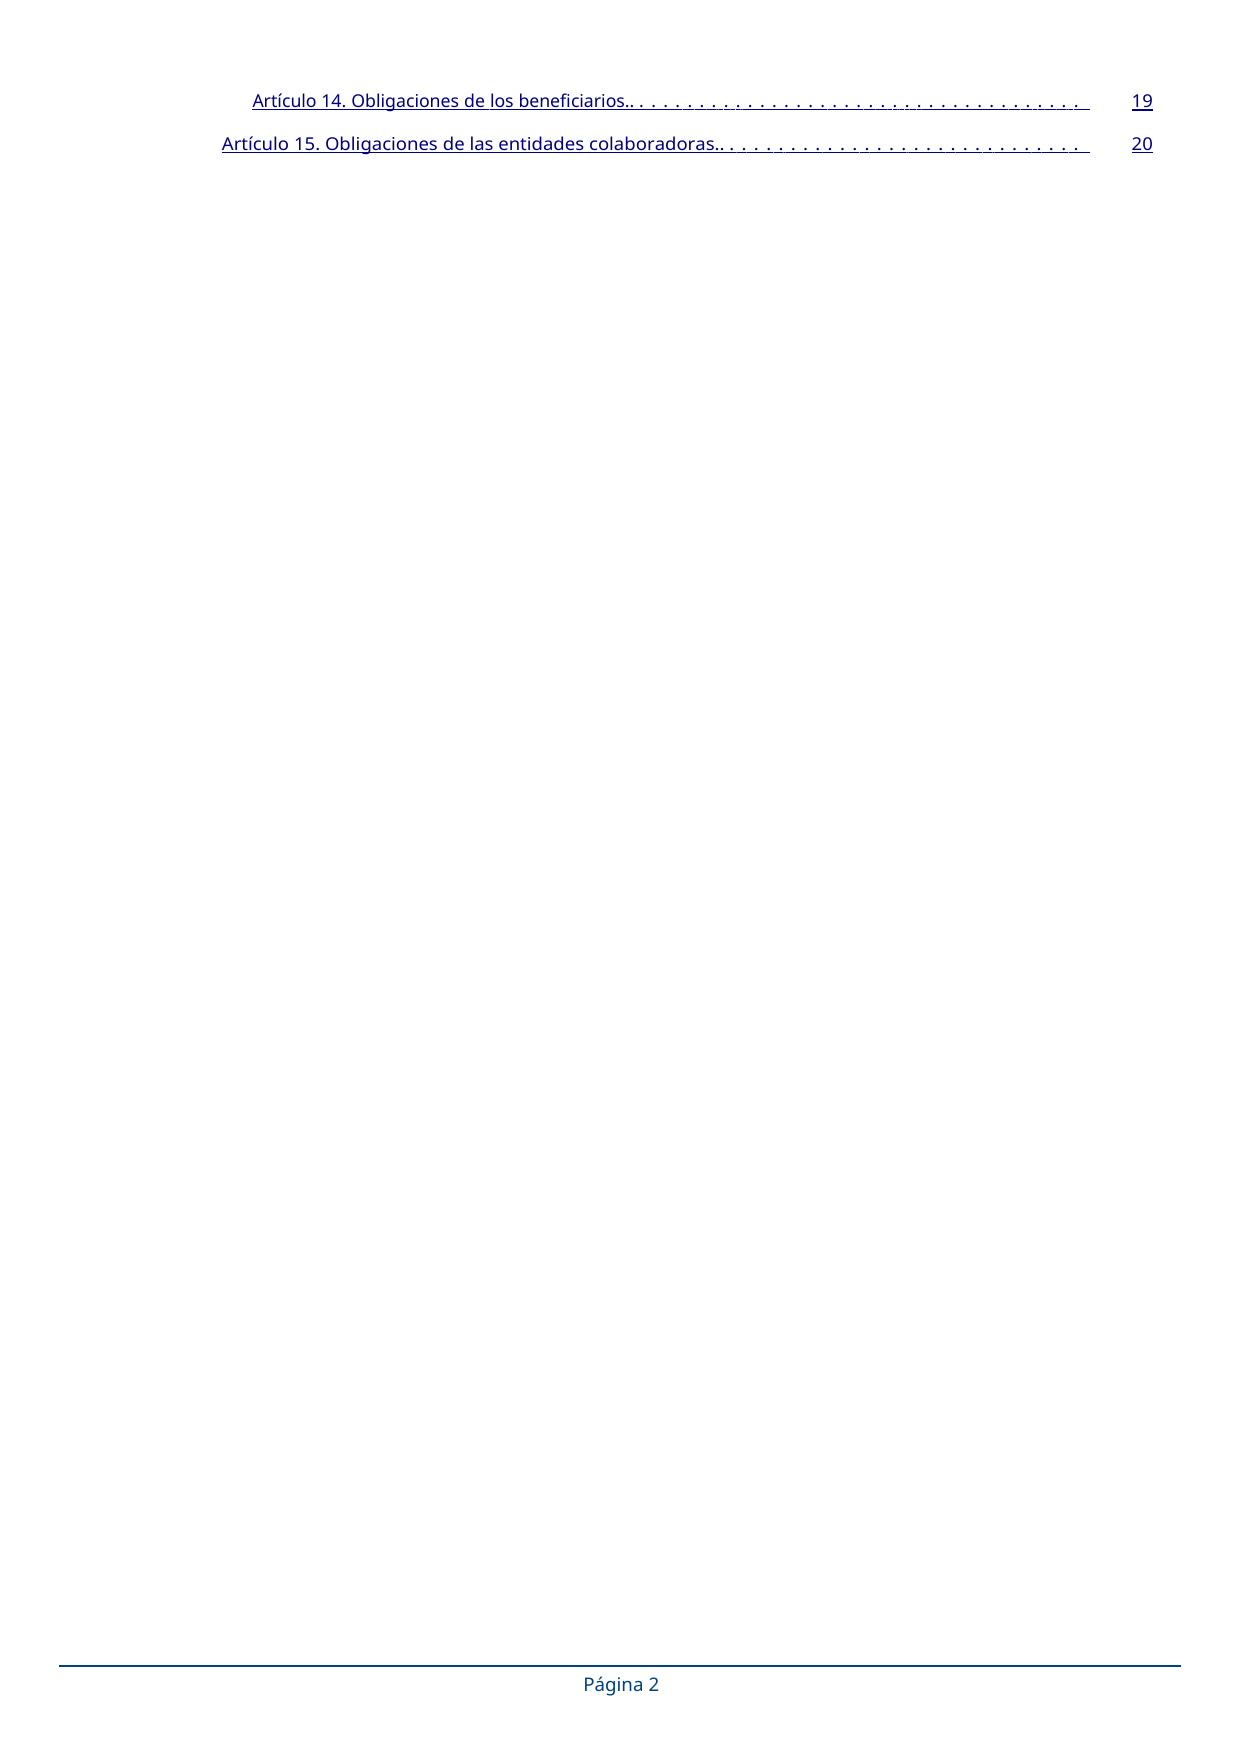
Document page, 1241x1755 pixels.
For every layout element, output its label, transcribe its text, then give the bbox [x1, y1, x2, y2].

table_cell Artículo 15. Obligaciones de las entidades colaboradoras.. . . . . . . . . . . . . . . . . . . . . . . . . . . . . . [151, 121, 1112, 156]
table_cell 19 [1113, 75, 1173, 121]
table_cell 20 [1113, 121, 1173, 156]
table_cell Artículo 14. Obligaciones de los beneficiarios.. . . . . . . . . . . . . . . . . . . . . . . . . . . . . . . . . . . . . . [151, 75, 1112, 121]
